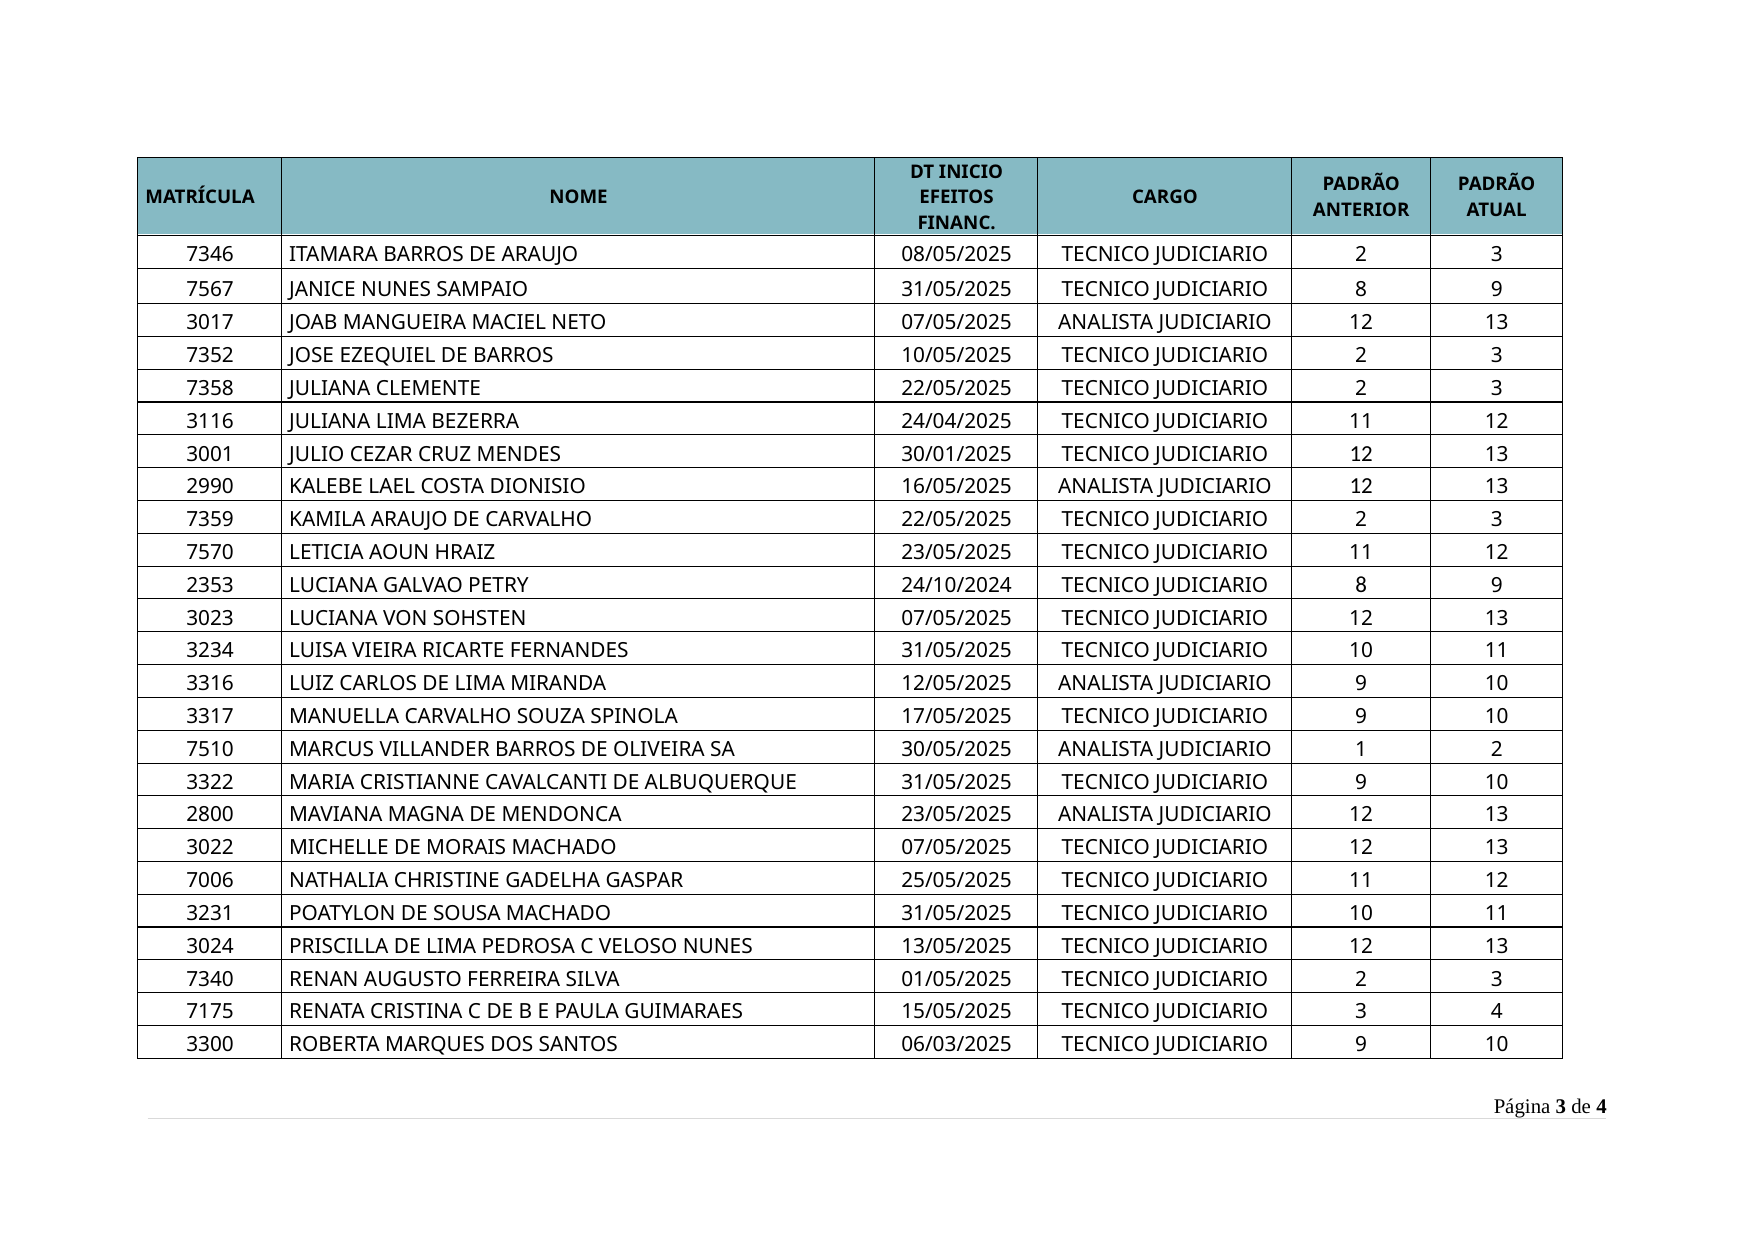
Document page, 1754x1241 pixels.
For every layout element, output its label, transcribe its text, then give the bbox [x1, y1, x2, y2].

table_cell 2353 [138, 567, 281, 598]
table_cell TECNICO JUDICIARIO [1038, 862, 1291, 894]
table_cell TECNICO JUDICIARIO [1038, 236, 1291, 267]
table_cell TECNICO JUDICIARIO [1038, 1026, 1291, 1058]
table_cell 7352 [138, 337, 281, 369]
table_cell ANALISTA JUDICIARIO [1038, 731, 1291, 762]
table_cell 31/05/2025 [875, 269, 1037, 303]
table_cell MANUELLA CARVALHO SOUZA SPINOLA [282, 698, 874, 729]
table_cell 3001 [138, 435, 281, 467]
table_cell 7570 [138, 534, 281, 566]
table_cell TECNICO JUDICIARIO [1038, 764, 1291, 795]
table_cell TECNICO JUDICIARIO [1038, 269, 1291, 303]
table_cell 23/05/2025 [875, 534, 1037, 566]
table_cell 3317 [138, 698, 281, 729]
table_cell 10 [1292, 895, 1430, 926]
table_cell 31/05/2025 [875, 764, 1037, 795]
table_cell 12 [1292, 304, 1430, 336]
table_cell TECNICO JUDICIARIO [1038, 567, 1291, 598]
table_cell 1 [1292, 731, 1430, 762]
table_cell 7358 [138, 370, 281, 401]
table_cell TECNICO JUDICIARIO [1038, 829, 1291, 861]
table_cell 12 [1292, 829, 1430, 861]
table_cell 31/05/2025 [875, 895, 1037, 926]
table_cell 3231 [138, 895, 281, 926]
table_cell 2 [1292, 960, 1430, 992]
table_header NOME [282, 158, 874, 234]
table_cell 10 [1431, 665, 1562, 697]
table_cell 7359 [138, 501, 281, 533]
table_cell 22/05/2025 [875, 501, 1037, 533]
table_cell 2 [1292, 370, 1430, 401]
table_cell KAMILA ARAUJO DE CARVALHO [282, 501, 874, 533]
table_cell 10 [1431, 698, 1562, 729]
table_cell ANALISTA JUDICIARIO [1038, 468, 1291, 500]
table_cell 10 [1431, 1026, 1562, 1058]
table_header DT INICIO EFEITOS FINANC. [875, 158, 1037, 234]
table_cell ANALISTA JUDICIARIO [1038, 304, 1291, 336]
table_cell 8 [1292, 567, 1430, 598]
table_cell 3234 [138, 632, 281, 664]
table_cell TECNICO JUDICIARIO [1038, 435, 1291, 467]
table_cell MARCUS VILLANDER BARROS DE OLIVEIRA SA [282, 731, 874, 762]
table_cell LETICIA AOUN HRAIZ [282, 534, 874, 566]
table_cell JULIANA LIMA BEZERRA [282, 403, 874, 434]
table_cell 7340 [138, 960, 281, 992]
table_cell 24/04/2025 [875, 403, 1037, 434]
table_cell 11 [1292, 403, 1430, 434]
table_cell 3024 [138, 928, 281, 959]
table_cell 08/05/2025 [875, 236, 1037, 267]
table_cell KALEBE LAEL COSTA DIONISIO [282, 468, 874, 500]
table_cell 3322 [138, 764, 281, 795]
table_cell TECNICO JUDICIARIO [1038, 337, 1291, 369]
table_cell 13 [1431, 829, 1562, 861]
table_cell 11 [1431, 895, 1562, 926]
table_cell 3 [1431, 370, 1562, 401]
table_cell TECNICO JUDICIARIO [1038, 960, 1291, 992]
table_cell 12 [1431, 403, 1562, 434]
table_cell 22/05/2025 [875, 370, 1037, 401]
table_cell 15/05/2025 [875, 993, 1037, 1025]
table_cell 2 [1292, 501, 1430, 533]
table_cell 2 [1292, 337, 1430, 369]
table_cell 9 [1292, 698, 1430, 729]
table_cell 12 [1292, 599, 1430, 631]
table_cell TECNICO JUDICIARIO [1038, 632, 1291, 664]
table_cell 10/05/2025 [875, 337, 1037, 369]
table_cell ITAMARA BARROS DE ARAUJO [282, 236, 874, 267]
table_cell 12 [1292, 928, 1430, 959]
table_cell 2 [1292, 236, 1430, 267]
table_cell 23/05/2025 [875, 796, 1037, 828]
table_cell 01/05/2025 [875, 960, 1037, 992]
table_cell 07/05/2025 [875, 829, 1037, 861]
table_cell RENATA CRISTINA C DE B E PAULA GUIMARAES [282, 993, 874, 1025]
table_cell JANICE NUNES SAMPAIO [282, 269, 874, 303]
table_cell 17/05/2025 [875, 698, 1037, 729]
table_cell 11 [1292, 862, 1430, 894]
table_cell RENAN AUGUSTO FERREIRA SILVA [282, 960, 874, 992]
table_cell 7175 [138, 993, 281, 1025]
table_cell 8 [1292, 269, 1430, 303]
table_cell MAVIANA MAGNA DE MENDONCA [282, 796, 874, 828]
table_cell 7567 [138, 269, 281, 303]
table_cell 3 [1431, 337, 1562, 369]
table_cell 9 [1292, 1026, 1430, 1058]
table_cell 12 [1431, 534, 1562, 566]
table_cell 13 [1431, 468, 1562, 500]
table_cell 7006 [138, 862, 281, 894]
table_cell 12/05/2025 [875, 665, 1037, 697]
table_cell 13 [1431, 928, 1562, 959]
table_cell TECNICO JUDICIARIO [1038, 895, 1291, 926]
table_cell 13 [1431, 599, 1562, 631]
table_cell 12 [1292, 435, 1430, 467]
table_cell 30/01/2025 [875, 435, 1037, 467]
table_cell TECNICO JUDICIARIO [1038, 403, 1291, 434]
table_cell 13 [1431, 304, 1562, 336]
table_cell 11 [1431, 632, 1562, 664]
table_cell 3023 [138, 599, 281, 631]
table_cell 9 [1431, 269, 1562, 303]
table_cell 3116 [138, 403, 281, 434]
table_header PADRÃO ANTERIOR [1292, 158, 1430, 234]
table_cell 25/05/2025 [875, 862, 1037, 894]
table_cell 4 [1431, 993, 1562, 1025]
table_cell 12 [1431, 862, 1562, 894]
table_cell ROBERTA MARQUES DOS SANTOS [282, 1026, 874, 1058]
table_cell TECNICO JUDICIARIO [1038, 370, 1291, 401]
table_cell TECNICO JUDICIARIO [1038, 599, 1291, 631]
table_header PADRÃO ATUAL [1431, 158, 1562, 234]
table_cell ANALISTA JUDICIARIO [1038, 665, 1291, 697]
table_cell TECNICO JUDICIARIO [1038, 928, 1291, 959]
table_cell 3022 [138, 829, 281, 861]
table_cell JULIANA CLEMENTE [282, 370, 874, 401]
table_cell 24/10/2024 [875, 567, 1037, 598]
table_cell ANALISTA JUDICIARIO [1038, 796, 1291, 828]
table_cell MICHELLE DE MORAIS MACHADO [282, 829, 874, 861]
table_cell 3316 [138, 665, 281, 697]
table_cell 9 [1292, 764, 1430, 795]
table_header CARGO [1038, 158, 1291, 234]
table_cell NATHALIA CHRISTINE GADELHA GASPAR [282, 862, 874, 894]
table_cell 07/05/2025 [875, 304, 1037, 336]
table_cell 10 [1292, 632, 1430, 664]
table_cell 3300 [138, 1026, 281, 1058]
table_cell 7510 [138, 731, 281, 762]
table_cell JOAB MANGUEIRA MACIEL NETO [282, 304, 874, 336]
table_cell 07/05/2025 [875, 599, 1037, 631]
table_cell 2800 [138, 796, 281, 828]
table_cell 3 [1431, 960, 1562, 992]
table_cell 3 [1431, 501, 1562, 533]
table_cell JOSE EZEQUIEL DE BARROS [282, 337, 874, 369]
table_cell 31/05/2025 [875, 632, 1037, 664]
table_cell TECNICO JUDICIARIO [1038, 993, 1291, 1025]
table_cell 3 [1292, 993, 1430, 1025]
table_cell JULIO CEZAR CRUZ MENDES [282, 435, 874, 467]
table_cell 9 [1431, 567, 1562, 598]
table_cell 13 [1431, 435, 1562, 467]
table_cell MARIA CRISTIANNE CAVALCANTI DE ALBUQUERQUE [282, 764, 874, 795]
table_cell POATYLON DE SOUSA MACHADO [282, 895, 874, 926]
table_cell 16/05/2025 [875, 468, 1037, 500]
table_cell LUISA VIEIRA RICARTE FERNANDES [282, 632, 874, 664]
table_header MATRÍCULA [138, 158, 281, 234]
table_cell 13/05/2025 [875, 928, 1037, 959]
table_cell LUIZ CARLOS DE LIMA MIRANDA [282, 665, 874, 697]
table_cell 2 [1431, 731, 1562, 762]
table_cell 7346 [138, 236, 281, 267]
table_cell LUCIANA VON SOHSTEN [282, 599, 874, 631]
table_cell 13 [1431, 796, 1562, 828]
table_cell 9 [1292, 665, 1430, 697]
table_cell 3017 [138, 304, 281, 336]
table_cell 12 [1292, 796, 1430, 828]
table_cell 30/05/2025 [875, 731, 1037, 762]
table_cell TECNICO JUDICIARIO [1038, 501, 1291, 533]
table_cell PRISCILLA DE LIMA PEDROSA C VELOSO NUNES [282, 928, 874, 959]
table_cell TECNICO JUDICIARIO [1038, 698, 1291, 729]
table_cell TECNICO JUDICIARIO [1038, 534, 1291, 566]
table_cell 2990 [138, 468, 281, 500]
table_cell 3 [1431, 236, 1562, 267]
table_cell LUCIANA GALVAO PETRY [282, 567, 874, 598]
table_cell 12 [1292, 468, 1430, 500]
table_cell 10 [1431, 764, 1562, 795]
table_cell 11 [1292, 534, 1430, 566]
table_cell 06/03/2025 [875, 1026, 1037, 1058]
